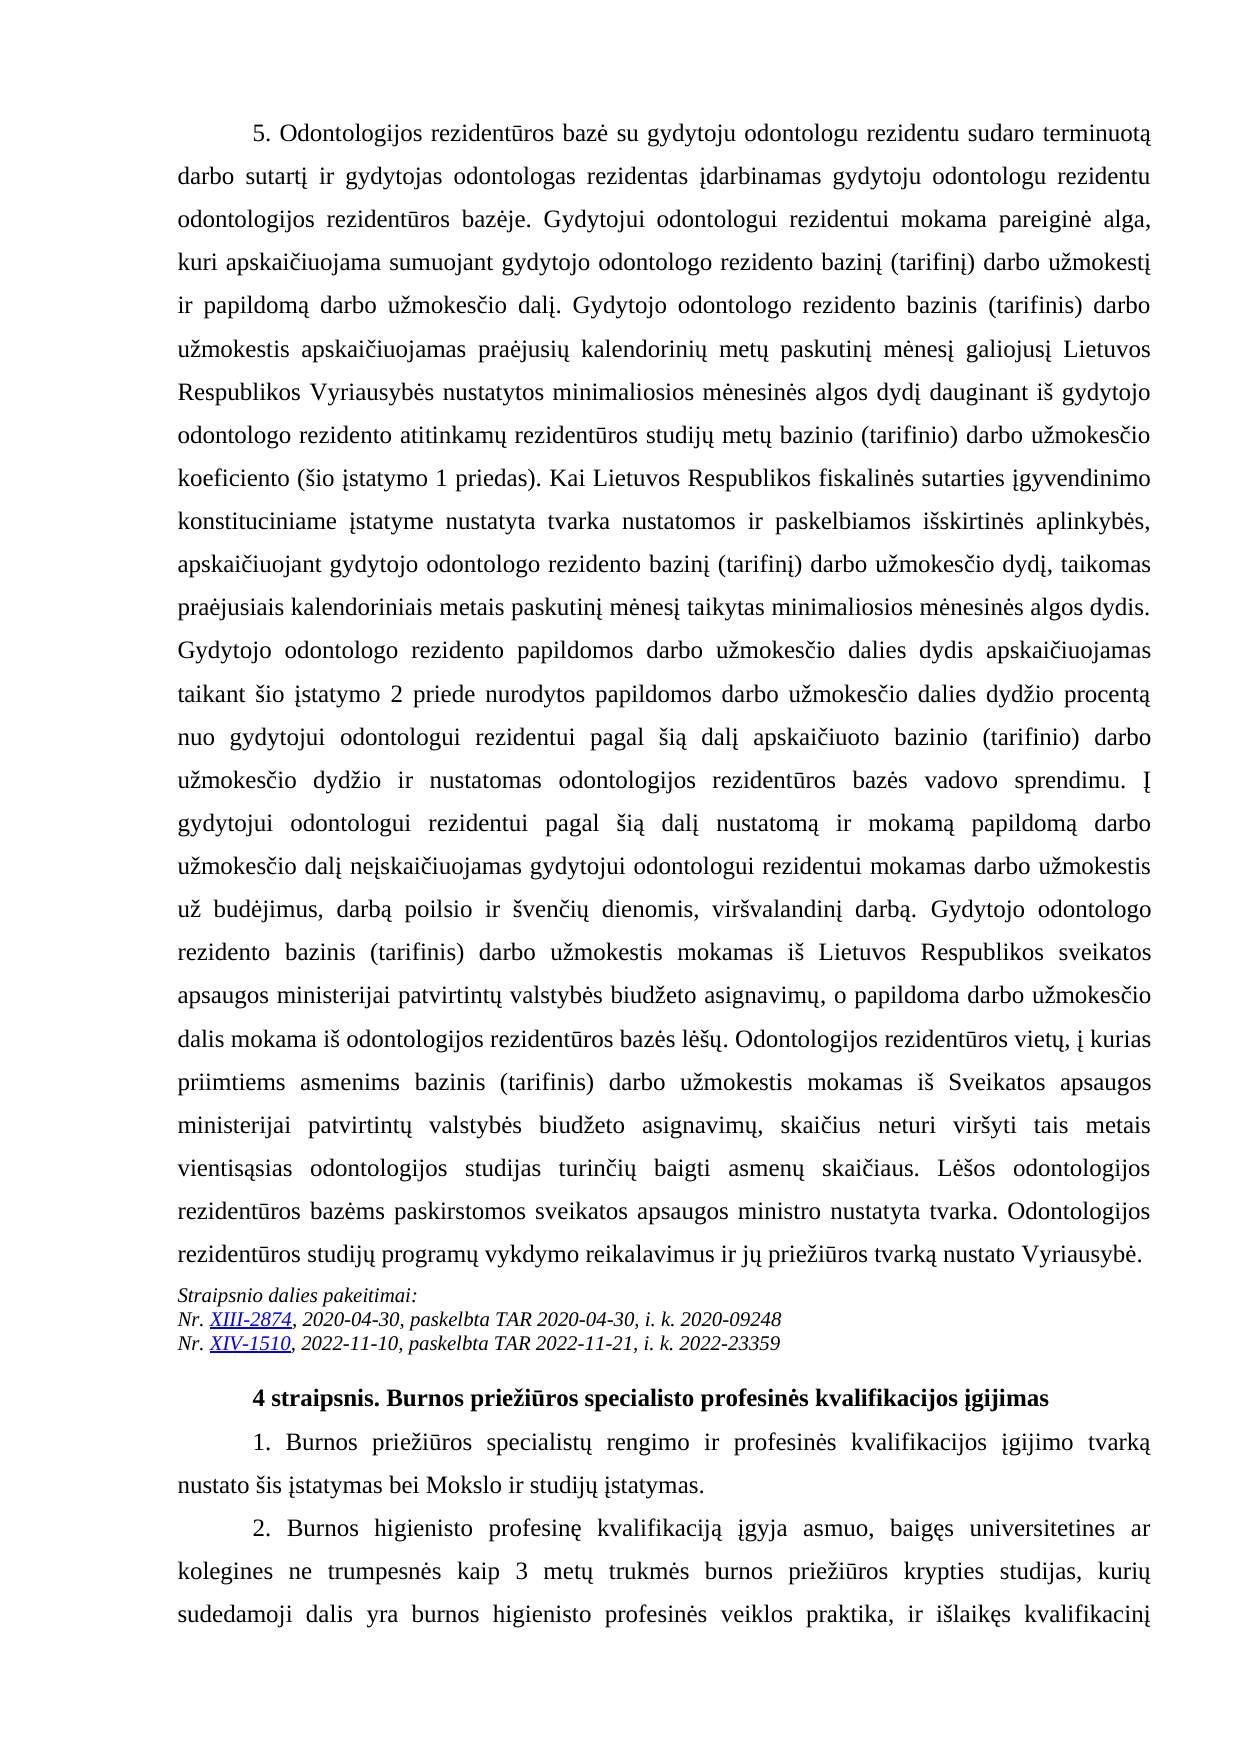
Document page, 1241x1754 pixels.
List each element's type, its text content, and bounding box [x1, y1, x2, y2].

text 1. Burnos priežiūros specialistų rengimo ir profesinės kvalifikacijos įgijimo tvarką nustato šis įstatymas bei Mokslo ir studijų įstatymas. [177, 1427, 1152, 1498]
text 4 straipsnis. Burnos priežiūros specialisto profesinės kvalifikacijos įgijimas [177, 1383, 1152, 1412]
text 2. Burnos higienisto profesinę kvalifikaciją įgyja asmuo, baigęs universitetines ar kolegines ne trumpesnės kaip 3 metų trukmės burnos priežiūros krypties studijas, kurių sudedamoji dalis yra burnos higienisto profesinės veiklos praktika, ir išlaikęs kvalifikacinį [177, 1513, 1152, 1628]
text Nr. XIV-1510, 2022-11-10, paskelbta TAR 2022-11-21, i. k. 2022-23359 [177, 1331, 1152, 1355]
text Straipsnio dalies pakeitimai: [177, 1282, 1152, 1307]
text 5. Odontologijos rezidentūros bazė su gydytoju odontologu rezidentu sudaro terminuotą darbo sutartį ir gydytojas odontologas rezidentas įdarbinamas gydytoju odontologu rezidentu odontologijos rezidentūros bazėje. Gydytojui odontologui rezidentui mokama pareiginė alga, kuri apskaičiuojama sumuojant gydytojo odontologo rezidento bazinį (tarifinį) darbo užmokestį ir papildomą darbo užmokesčio dalį. Gydytojo odontologo rezidento bazinis (tarifinis) darbo užmokestis apskaičiuojamas praėjusių kalendorinių metų paskutinį mėnesį galiojusį Lietuvos Respublikos Vyriausybės nustatytos minimaliosios mėnesinės algos dydį dauginant iš gydytojo odontologo rezidento atitinkamų rezidentūros studijų metų bazinio (tarifinio) darbo užmokesčio koeficiento (šio įstatymo 1 priedas). Kai Lietuvos Respublikos fiskalinės sutarties įgyvendinimo konstituciniame įstatyme nustatyta tvarka nustatomos ir paskelbiamos išskirtinės aplinkybės, apskaičiuojant gydytojo odontologo rezidento bazinį (tarifinį) darbo užmokesčio dydį, taikomas praėjusiais kalendoriniais metais paskutinį mėnesį taikytas minimaliosios mėnesinės algos dydis. Gydytojo odontologo rezidento papildomos darbo užmokesčio dalies dydis apskaičiuojamas taikant šio įstatymo 2 priede nurodytos papildomos darbo užmokesčio dalies dydžio procentą nuo gydytojui odontologui rezidentui pagal šią dalį apskaičiuoto bazinio (tarifinio) darbo užmokesčio dydžio ir nustatomas odontologijos rezidentūros bazės vadovo sprendimu. Į gydytojui odontologui rezidentui pagal šią dalį nustatomą ir mokamą papildomą darbo užmokesčio dalį neįskaičiuojamas gydytojui odontologui rezidentui mokamas darbo užmokestis už budėjimus, darbą poilsio ir švenčių dienomis, viršvalandinį darbą. Gydytojo odontologo rezidento bazinis (tarifinis) darbo užmokestis mokamas iš Lietuvos Respublikos sveikatos apsaugos ministerijai patvirtintų valstybės biudžeto asignavimų, o papildoma darbo užmokesčio dalis mokama iš odontologijos rezidentūros bazės lėšų. Odontologijos rezidentūros vietų, į kurias priimtiems asmenims bazinis (tarifinis) darbo užmokestis mokamas iš Sveikatos apsaugos ministerijai patvirtintų valstybės biudžeto asignavimų, skaičius neturi viršyti tais metais vientisąsias odontologijos studijas turinčių baigti asmenų skaičiaus. Lėšos odontologijos rezidentūros bazėms paskirstomos sveikatos apsaugos ministro nustatyta tvarka. Odontologijos rezidentūros studijų programų vykdymo reikalavimus ir jų priežiūros tvarką nustato Vyriausybė. [177, 118, 1152, 1268]
text Nr. XIII-2874, 2020-04-30, paskelbta TAR 2020-04-30, i. k. 2020-09248 [177, 1307, 1152, 1331]
